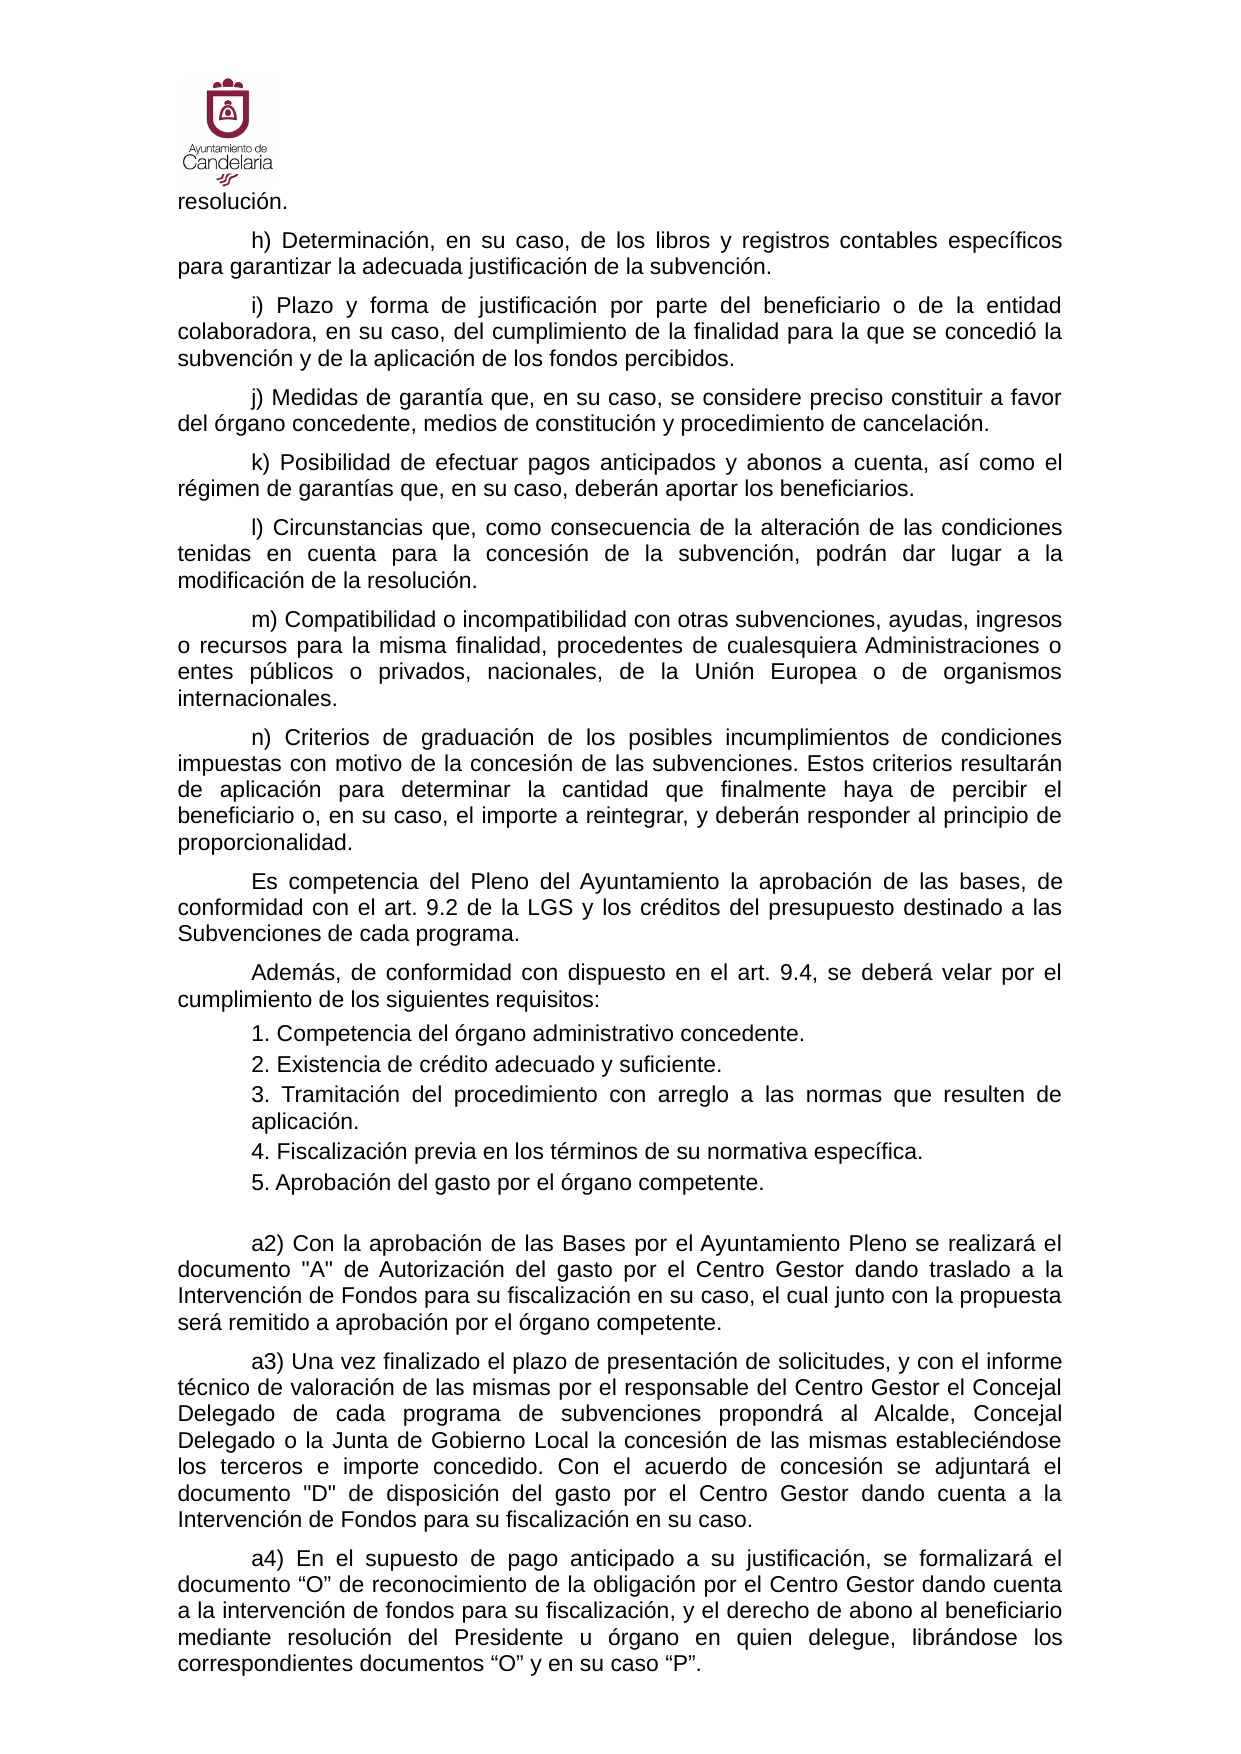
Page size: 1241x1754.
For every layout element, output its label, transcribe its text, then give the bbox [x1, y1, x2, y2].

text a4) En el supuesto de pago anticipado a su justificación, se formalizará el documento “O” de reconocimiento de la obligación por el Centro Gestor dando cuenta a la intervención de fondos para su fiscalización, y el derecho de abono al beneficiario mediante resolución del Presidente u órgano en quien delegue, librándose los correspondientes documentos “O” y en su caso “P”. [177, 1545, 1063, 1676]
text h) Determinación, en su caso, de los libros y registros contables específicos para garantizar la adecuada justificación de la subvención. [177, 227, 1063, 279]
text resolución. [177, 188, 1063, 214]
text j) Medidas de garantía que, en su caso, se considere preciso constituir a favor del órgano concedente, medios de constitución y procedimiento de cancelación. [177, 383, 1063, 436]
text i) Plazo y forma de justificación por parte del beneficiario o de la entidad colaboradora, en su caso, del cumplimiento de la finalidad para la que se concedió la subvención y de la aplicación de los fondos percibidos. [177, 292, 1063, 371]
text Es competencia del Pleno del Ayuntamiento la aprobación de las bases, de conformidad con el art. 9.2 de la LGS y los créditos del presupuesto destinado a las Subvenciones de cada programa. [177, 868, 1063, 947]
text a2) Con la aprobación de las Bases por el Ayuntamiento Pleno se realizará el documento "A" de Autorización del gasto por el Centro Gestor dando traslado a la Intervención de Fondos para su fiscalización en su caso, el cual junto con la propuesta será remitido a aprobación por el órgano competente. [177, 1230, 1063, 1335]
text m) Compatibilidad o incompatibilidad con otras subvenciones, ayudas, ingresos o recursos para la misma finalidad, procedentes de cualesquiera Administraciones o entes públicos o privados, nacionales, de la Unión Europea o de organismos internacionales. [177, 606, 1063, 711]
text l) Circunstancias que, como consecuencia de la alteración de las condiciones tenidas en cuenta para la concesión de la subvención, podrán dar lugar a la modificación de la resolución. [177, 514, 1063, 593]
text 4. Fiscalización previa en los términos de su normativa específica. [251, 1138, 1063, 1164]
text Además, de conformidad con dispuesto en el art. 9.4, se deberá velar por el cumplimiento de los siguientes requisitos: [177, 959, 1063, 1012]
text 2. Existencia de crédito adecuado y suficiente. [251, 1051, 1063, 1077]
text 1. Competencia del órgano administrativo concedente. [251, 1020, 1063, 1047]
text 5. Aprobación del gasto por el órgano competente. [251, 1169, 1063, 1195]
text n) Criterios de graduación de los posibles incumplimientos de condiciones impuestas con motivo de la concesión de las subvenciones. Estos criterios resultarán de aplicación para determinar la cantidad que finalmente haya de percibir el beneficiario o, en su caso, el importe a reintegrar, y deberán responder al principio de proporcionalidad. [177, 723, 1063, 855]
text 3. Tramitación del procedimiento con arreglo a las normas que resulten de aplicación. [251, 1081, 1063, 1134]
text k) Posibilidad de efectuar pagos anticipados y abonos a cuenta, así como el régimen de garantías que, en su caso, deberán aportar los beneficiarios. [177, 449, 1063, 501]
text a3) Una vez finalizado el plazo de presentación de solicitudes, y con el informe técnico de valoración de las mismas por el responsable del Centro Gestor el Concejal Delegado de cada programa de subvenciones propondrá al Alcalde, Concejal Delegado o la Junta de Gobierno Local la concesión de las mismas estableciéndose los terceros e importe concedido. Con el acuerdo de concesión se adjuntará el documento "D" de disposición del gasto por el Centro Gestor dando cuenta a la Intervención de Fondos para su fiscalización en su caso. [177, 1348, 1063, 1532]
